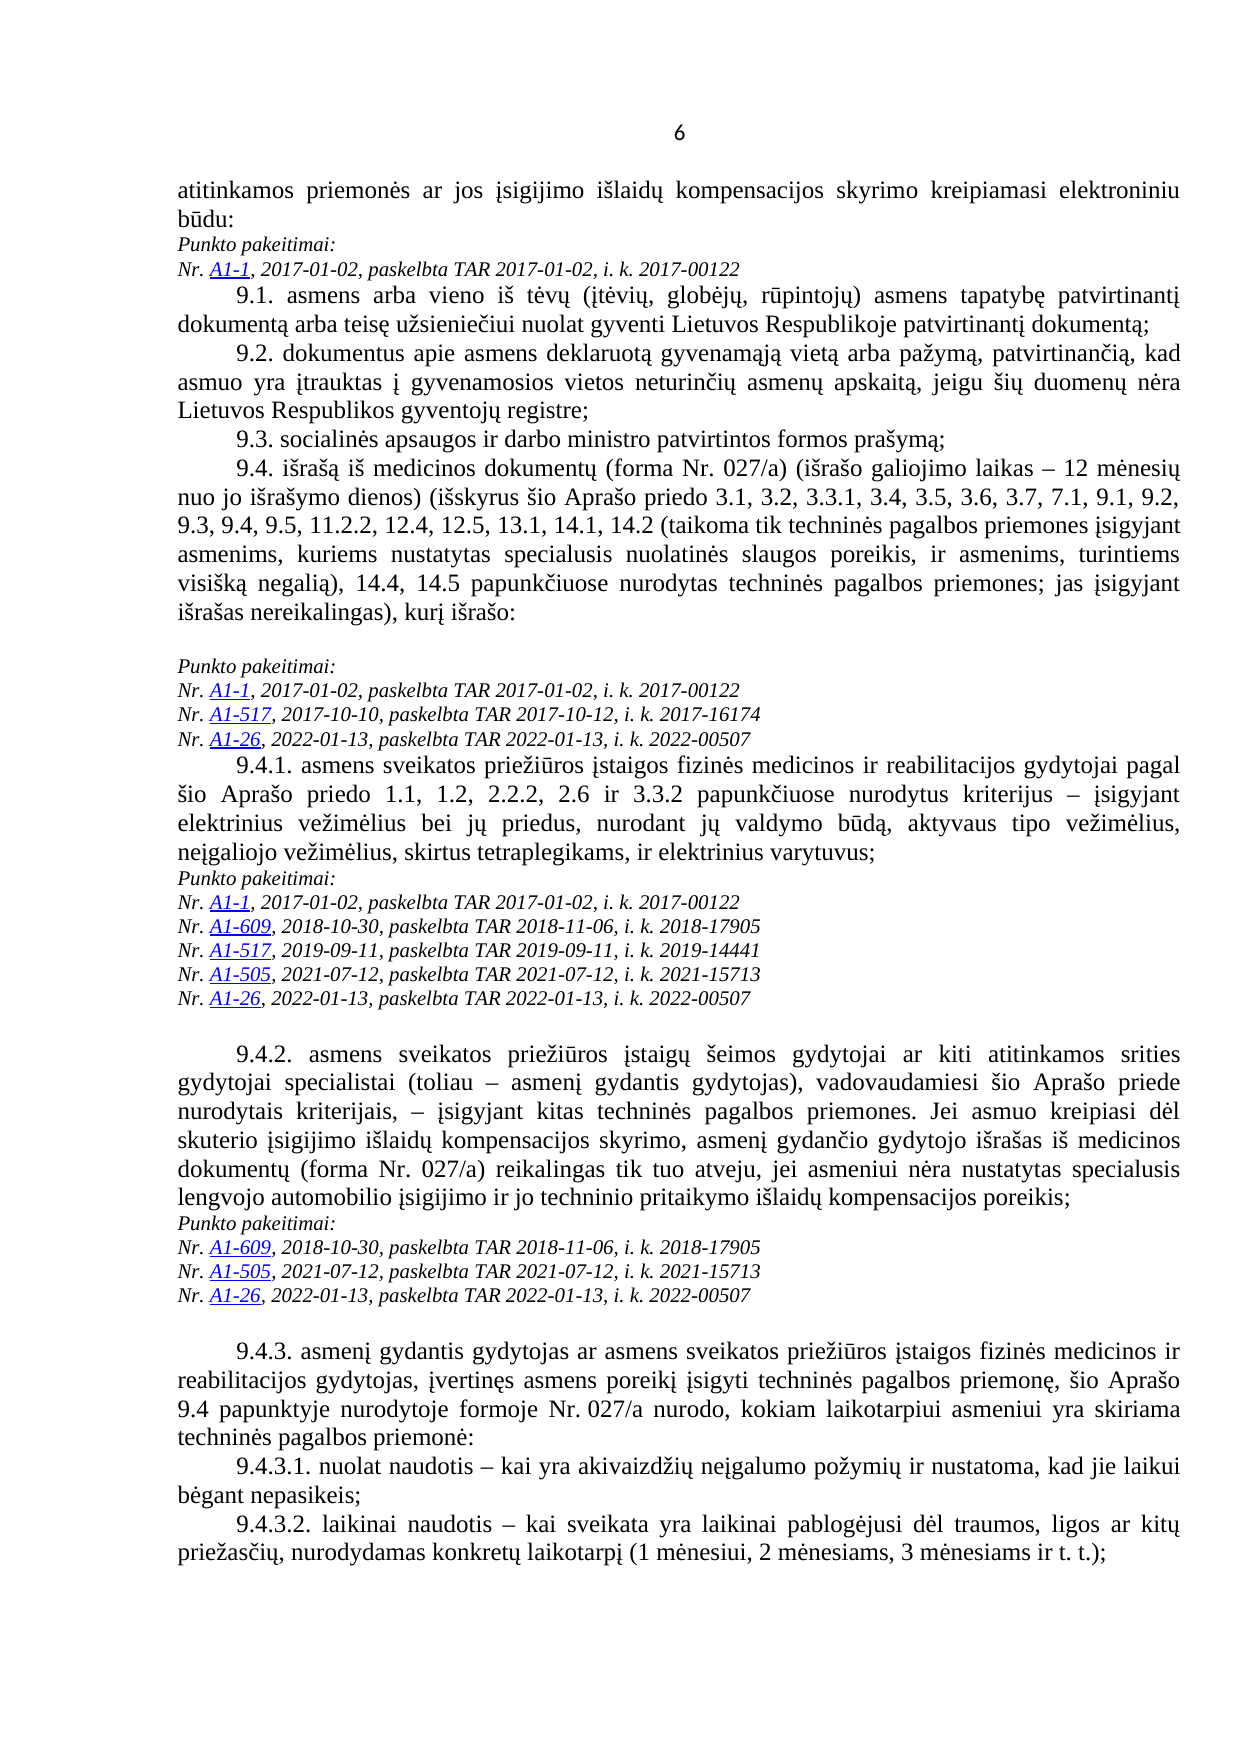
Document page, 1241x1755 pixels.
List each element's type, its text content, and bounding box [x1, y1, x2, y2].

text Nr. A1-505, 2021-07-12, paskelbta TAR 2021-07-12, i. k. 2021-15713 [177, 962, 1181, 986]
text Nr. A1-1, 2017-01-02, paskelbta TAR 2017-01-02, i. k. 2017-00122 [177, 889, 1181, 914]
text Punkto pakeitimai: [177, 866, 1181, 889]
text 9.3. socialinės apsaugos ir darbo ministro patvirtintos formos prašymą; [177, 424, 1181, 453]
text Nr. A1-1, 2017-01-02, paskelbta TAR 2017-01-02, i. k. 2017-00122 [177, 256, 1181, 281]
text Punkto pakeitimai: [177, 1211, 1181, 1235]
text Nr. A1-517, 2017-10-10, paskelbta TAR 2017-10-12, i. k. 2017-16174 [177, 702, 1181, 726]
text atitinkamos priemonės ar jos įsigijimo išlaidų kompensacijos skyrimo kreipiamasi elektroniniu būdu: [177, 175, 1181, 232]
text Nr. A1-26, 2022-01-13, paskelbta TAR 2022-01-13, i. k. 2022-00507 [177, 986, 1181, 1010]
text 9.4.3.2. laikinai naudotis – kai sveikata yra laikinai pablogėjusi dėl traumos, ligos ar kitų priežasčių, nurodydamas konkretų laikotarpį (1 mėnesiui, 2 mėnesiams, 3 mėnesiams ir t. t.); [177, 1509, 1181, 1566]
text 9.4. išrašą iš medicinos dokumentų (forma Nr. 027/a) (išrašo galiojimo laikas – 12 mėnesių nuo jo išrašymo dienos) (išskyrus šio Aprašo priedo 3.1, 3.2, 3.3.1, 3.4, 3.5, 3.6, 3.7, 7.1, 9.1, 9.2, 9.3, 9.4, 9.5, 11.2.2, 12.4, 12.5, 13.1, 14.1, 14.2 (taikoma tik techninės pagalbos priemones įsigyjant asmenims, kuriems nustatytas specialusis nuolatinės slaugos poreikis, ir asmenims, turintiems visišką negalią), 14.4, 14.5 papunkčiuose nurodytas techninės pagalbos priemones; jas įsigyjant išrašas nereikalingas), kurį išrašo: [177, 453, 1181, 626]
text Nr. A1-1, 2017-01-02, paskelbta TAR 2017-01-02, i. k. 2017-00122 [177, 678, 1181, 702]
text Punkto pakeitimai: [177, 232, 1181, 256]
text Nr. A1-609, 2018-10-30, paskelbta TAR 2018-11-06, i. k. 2018-17905 [177, 914, 1181, 938]
text 9.4.2. asmens sveikatos priežiūros įstaigų šeimos gydytojai ar kiti atitinkamos srities gydytojai specialistai (toliau – asmenį gydantis gydytojas), vadovaudamiesi šio Aprašo priede nurodytais kriterijais, – įsigyjant kitas techninės pagalbos priemones. Jei asmuo kreipiasi dėl skuterio įsigijimo išlaidų kompensacijos skyrimo, asmenį gydančio gydytojo išrašas iš medicinos dokumentų (forma Nr. 027/a) reikalingas tik tuo atveju, jei asmeniui nėra nustatytas specialusis lengvojo automobilio įsigijimo ir jo techninio pritaikymo išlaidų kompensacijos poreikis; [177, 1039, 1181, 1211]
text Nr. A1-517, 2019-09-11, paskelbta TAR 2019-09-11, i. k. 2019-14441 [177, 938, 1181, 962]
text 9.1. asmens arba vieno iš tėvų (įtėvių, globėjų, rūpintojų) asmens tapatybę patvirtinantį dokumentą arba teisę užsieniečiui nuolat gyventi Lietuvos Respublikoje patvirtinantį dokumentą; [177, 281, 1181, 338]
text 9.4.3. asmenį gydantis gydytojas ar asmens sveikatos priežiūros įstaigos fizinės medicinos ir reabilitacijos gydytojas, įvertinęs asmens poreikį įsigyti techninės pagalbos priemonę, šio Aprašo 9.4 papunktyje nurodytoje formoje Nr. 027/a nurodo, kokiam laikotarpiui asmeniui yra skiriama techninės pagalbos priemonė: [177, 1336, 1181, 1451]
text 9.2. dokumentus apie asmens deklaruotą gyvenamąją vietą arba pažymą, patvirtinančią, kad asmuo yra įtrauktas į gyvenamosios vietos neturinčių asmenų apskaitą, jeigu šių duomenų nėra Lietuvos Respublikos gyventojų registre; [177, 338, 1181, 424]
text Punkto pakeitimai: [177, 654, 1181, 678]
text Nr. A1-26, 2022-01-13, paskelbta TAR 2022-01-13, i. k. 2022-00507 [177, 726, 1181, 751]
text Nr. A1-609, 2018-10-30, paskelbta TAR 2018-11-06, i. k. 2018-17905 [177, 1235, 1181, 1259]
text Nr. A1-26, 2022-01-13, paskelbta TAR 2022-01-13, i. k. 2022-00507 [177, 1283, 1181, 1307]
text 9.4.3.1. nuolat naudotis – kai yra akivaizdžių neįgalumo požymių ir nustatoma, kad jie laikui bėgant nepasikeis; [177, 1451, 1181, 1509]
text Nr. A1-505, 2021-07-12, paskelbta TAR 2021-07-12, i. k. 2021-15713 [177, 1259, 1181, 1283]
text 9.4.1. asmens sveikatos priežiūros įstaigos fizinės medicinos ir reabilitacijos gydytojai pagal šio Aprašo priedo 1.1, 1.2, 2.2.2, 2.6 ir 3.3.2 papunkčiuose nurodytus kriterijus – įsigyjant elektrinius vežimėlius bei jų priedus, nurodant jų valdymo būdą, aktyvaus tipo vežimėlius, neįgaliojo vežimėlius, skirtus tetraplegikams, ir elektrinius varytuvus; [177, 751, 1181, 866]
